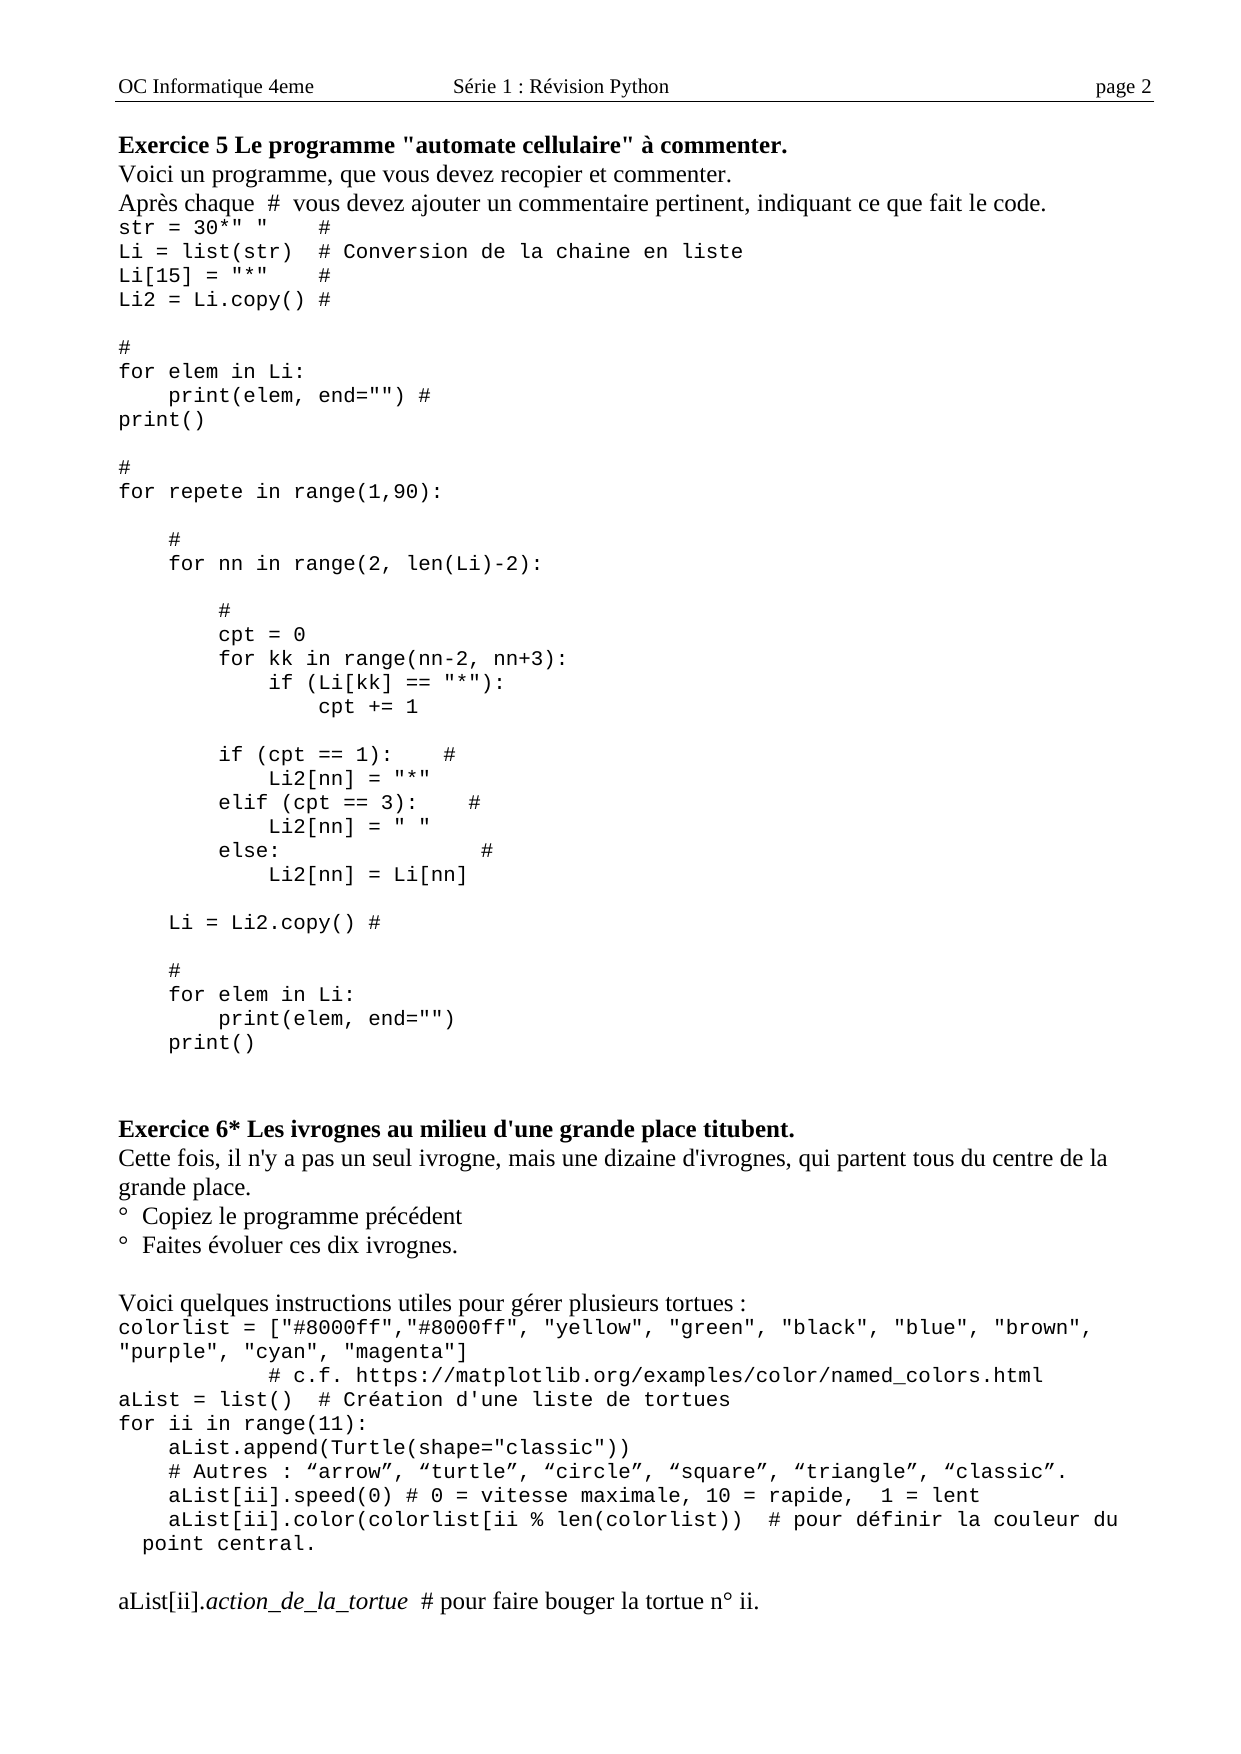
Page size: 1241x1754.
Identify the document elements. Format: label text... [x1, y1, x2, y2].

text Cette fois, il n'y a pas un seul ivrogne, mais une dizaine d'ivrognes, qui partent tous du centre de la grande place. [118, 1143, 1152, 1201]
text cpt = 0 [118, 624, 1152, 648]
text Li = list(str) # Conversion de la chaine en liste [118, 241, 1152, 265]
text # [118, 337, 1152, 361]
text for elem in Li: [118, 361, 1152, 385]
text # c.f. https://matplotlib.org/examples/color/named_colors.html [118, 1365, 1152, 1389]
text for ii in range(11): [118, 1413, 1152, 1437]
text for nn in range(2, len(Li)-2): [118, 552, 1152, 576]
text # [118, 960, 1152, 984]
text ° Copiez le programme précédent [118, 1201, 1152, 1230]
text Li2[nn] = Li[nn] [118, 864, 1152, 888]
text elif (cpt == 3): # [118, 792, 1152, 816]
text Exercice 5 Le programme "automate cellulaire" à commenter. [118, 130, 1152, 159]
text Li2[nn] = "*" [118, 768, 1152, 792]
text print(elem, end="") [118, 1008, 1152, 1032]
text aList[ii].action_de_la_tortue # pour faire bouger la tortue n° ii. [118, 1586, 1152, 1615]
text cpt += 1 [118, 696, 1152, 720]
text aList = list() # Création d'une liste de tortues [118, 1389, 1152, 1413]
text # Autres : “arrow”, “turtle”, “circle”, “square”, “triangle”, “classic”. [118, 1461, 1152, 1485]
text for elem in Li: [118, 984, 1152, 1008]
text if (cpt == 1): # [118, 744, 1152, 768]
text # [118, 528, 1152, 552]
text print() [118, 1032, 1152, 1056]
text Li2[nn] = " " [118, 816, 1152, 840]
text aList.append(Turtle(shape="classic")) [118, 1437, 1152, 1461]
text print(elem, end="") # [118, 385, 1152, 409]
text if (Li[kk] == "*"): [118, 672, 1152, 696]
text str = 30*" " # [118, 217, 1152, 241]
text for repete in range(1,90): [118, 481, 1152, 504]
text Exercice 6* Les ivrognes au milieu d'une grande place titubent. [118, 1114, 1152, 1143]
text ° Faites évoluer ces dix ivrognes. [118, 1230, 1152, 1259]
text Li2 = Li.copy() # [118, 289, 1152, 313]
text else: # [118, 840, 1152, 864]
text colorlist = ["#8000ff","#8000ff", "yellow", "green", "black", "blue", "brown", "purple", "cyan", "magenta"] [118, 1317, 1152, 1365]
text Voici un programme, que vous devez recopier et commenter. [118, 159, 1152, 188]
text for kk in range(nn-2, nn+3): [118, 648, 1152, 672]
text # [118, 457, 1152, 481]
text Li[15] = "*" # [118, 265, 1152, 289]
text print() [118, 409, 1152, 433]
text Voici quelques instructions utiles pour gérer plusieurs tortues : [118, 1288, 1152, 1317]
text aList[ii].color(colorlist[ii % len(colorlist)) # pour définir la couleur du point central. [118, 1509, 1152, 1557]
text Après chaque # vous devez ajouter un commentaire pertinent, indiquant ce que fait le code. [118, 188, 1152, 217]
text aList[ii].speed(0) # 0 = vitesse maximale, 10 = rapide, 1 = lent [118, 1485, 1152, 1509]
text Li = Li2.copy() # [118, 912, 1152, 936]
text # [118, 600, 1152, 624]
